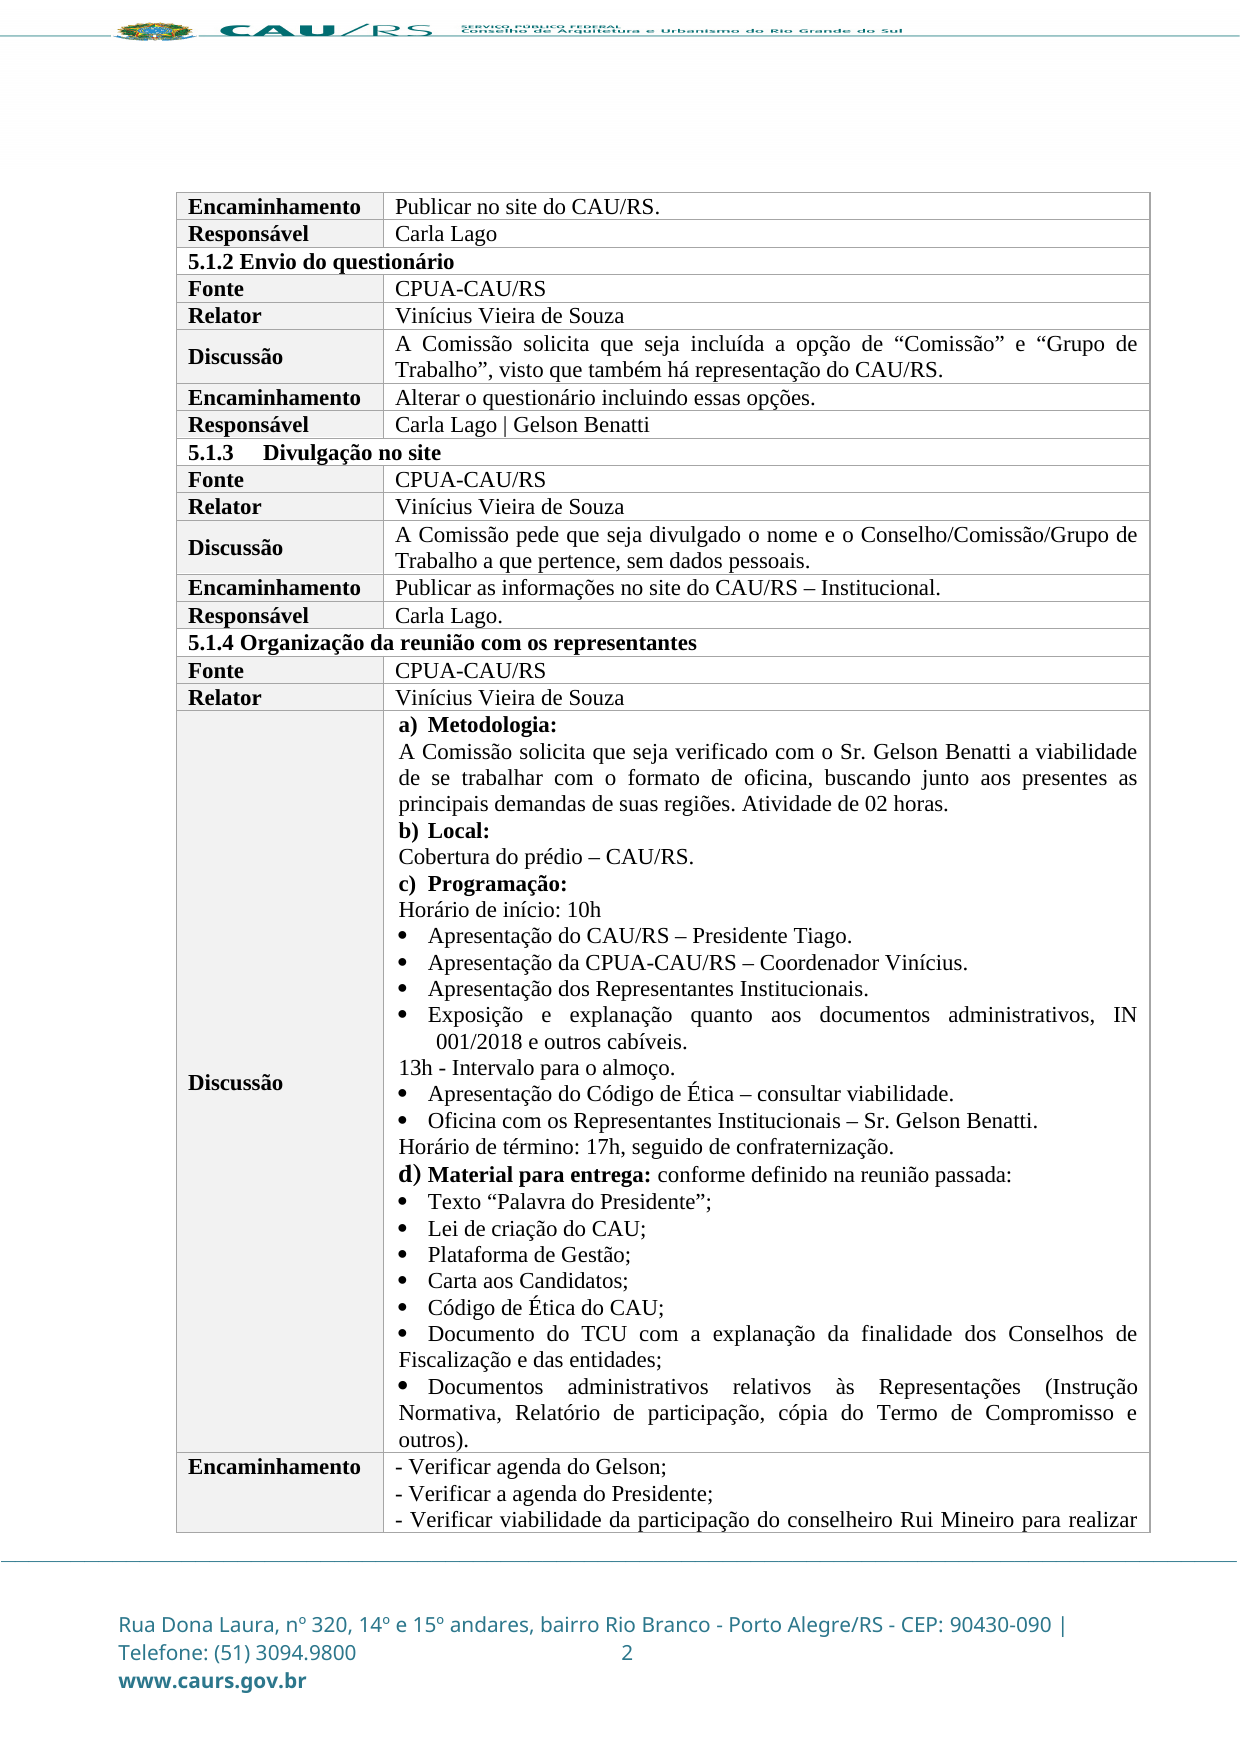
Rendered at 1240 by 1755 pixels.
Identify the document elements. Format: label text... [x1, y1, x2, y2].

table_cell Encaminhamento [177, 1453, 383, 1532]
table_cell Vinícius Vieira de Souza [384, 493, 1149, 520]
table_cell Relator [177, 684, 383, 710]
table_cell Alterar o questionário incluindo essas opções. [384, 384, 1149, 410]
table_cell CPUA-CAU/RS [384, 466, 1149, 492]
table_cell Encaminhamento [177, 384, 383, 410]
table_cell Metodologia: A Comissão solicita que seja verificado com o Sr. Gelson Benatti a viabilidade de se trabalhar com o formato de oficina, buscando junto aos presentes as principais demandas de suas regiões. Atividade de 02 horas. Local: Cobertura do prédio – CAU/RS. Programação: Horário de início: 10h Apresentação do CAU/RS – Presidente Tiago. Apresentação da CPUA-CAU/RS – Coordenador Vinícius. Apresentação dos Representantes Institucionais. Exposição e explanação quanto aos documentos administrativos, IN 001/2018 e outros cabíveis. 13h - Intervalo para o almoço. Apresentação do Código de Ética – consultar viabilidade. Oficina com os Representantes Institucionais – Sr. Gelson Benatti. Horário de término: 17h, seguido de confraternização. Material para entrega: conforme definido na reunião passada: Texto “Palavra do Presidente”; Lei de criação do CAU; Plataforma de Gestão; Carta aos Candidatos; Código de Ética do CAU; Documento do TCU com a explanação da finalidade dos Conselhos de Fiscalização e das entidades; Documentos administrativos relativos às Representações (Instrução Normativa, Relatório de participação, cópia do Termo de Compromisso e outros). [384, 711, 1149, 1452]
table_cell A Comissão pede que seja divulgado o nome e o Conselho/Comissão/Grupo de Trabalho a que pertence, sem dados pessoais. [384, 521, 1149, 573]
table_cell Carla Lago. [384, 602, 1149, 628]
table_cell Encaminhamento [177, 575, 383, 601]
table_cell CPUA-CAU/RS [384, 275, 1149, 302]
table_cell Fonte [177, 275, 383, 302]
table_cell Fonte [177, 466, 383, 492]
table_cell A Comissão solicita que seja incluída a opção de “Comissão” e “Grupo de Trabalho”, visto que também há representação do CAU/RS. [384, 330, 1149, 383]
table_cell Responsável [177, 602, 383, 628]
table_cell 5.1.4 Organização da reunião com os representantes [177, 629, 1149, 656]
table_cell CPUA-CAU/RS [384, 657, 1149, 683]
table_cell Responsável [177, 411, 383, 437]
table_cell 5.1.2 Envio do questionário [177, 248, 1149, 274]
table_cell Fonte [177, 657, 383, 683]
table_cell Vinícius Vieira de Souza [384, 303, 1149, 329]
table_cell Vinícius Vieira de Souza [384, 684, 1149, 710]
table_cell Discussão [177, 330, 383, 383]
table_cell Publicar no site do CAU/RS. [384, 193, 1149, 219]
table_cell Publicar as informações no site do CAU/RS – Institucional. [384, 575, 1149, 601]
table_cell Divulgação no site [177, 439, 1149, 465]
table_cell Relator [177, 493, 383, 520]
table_cell Carla Lago [384, 220, 1149, 247]
table_cell Relator [177, 303, 383, 329]
table_cell - Verificar agenda do Gelson; - Verificar a agenda do Presidente; - Verificar viabilidade da participação do conselheiro Rui Mineiro para realizar [384, 1453, 1149, 1532]
table_cell Discussão [177, 711, 383, 1452]
table_cell Carla Lago | Gelson Benatti [384, 411, 1149, 437]
table_cell Discussão [177, 521, 383, 573]
table_cell Encaminhamento [177, 193, 383, 219]
table_cell Responsável [177, 220, 383, 247]
